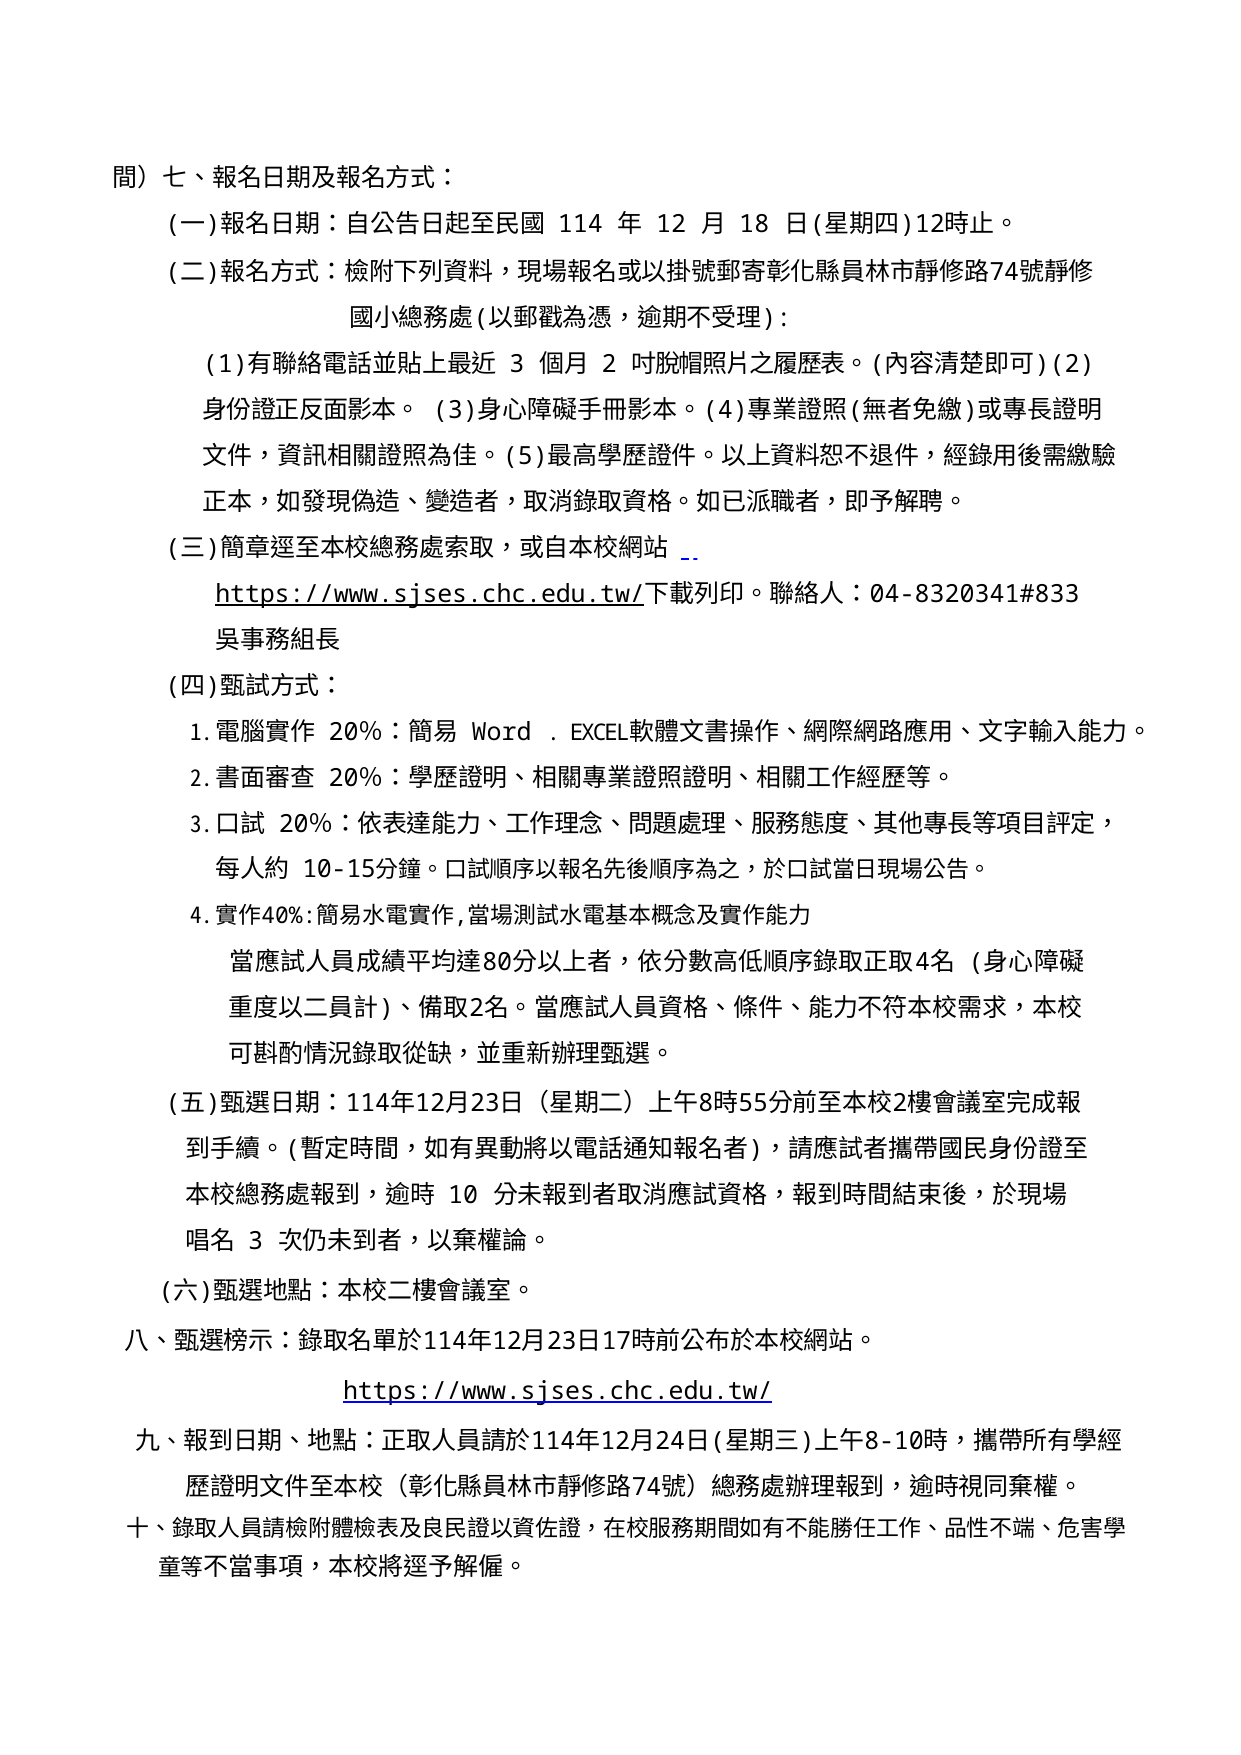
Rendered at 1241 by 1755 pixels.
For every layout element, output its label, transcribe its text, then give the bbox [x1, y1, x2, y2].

text (1)有聯絡電話並貼上最近 3 個月 2 吋脫帽照片之履歷表。(內容清楚即可)(2)身份證正反面影本。 (3)身心障礙手冊影本。(4)專業證照(無者免繳)或專長證明文件，資訊相關證照為佳。(5)最高學歷證件。以上資料恕不退件，經錄用後需繳驗正本，如發現偽造、變造者，取消錄取資格。如已派職者，即予解聘。 [203, 336, 1117, 519]
list 書面審查 20％：學歷證明、相關專業證照證明、相關工作經歷等。 [190, 749, 1128, 795]
text 九、報到日期、地點：正取人員請於114年12月24日(星期三)上午8-10時，攜帶所有學經歷證明文件至本校（彰化縣員林市靜修路74號）總務處辦理報到，逾時視同棄權。 [135, 1413, 1128, 1504]
text (二)報名方式：檢附下列資料，現場報名或以掛號郵寄彰化縣員林市靜修路74號靜修國小總務處(以郵戳為憑，逾期不受理): [165, 244, 1111, 336]
text 八、甄選榜示：錄取名單於114年12月23日17時前公布於本校網站。 [124, 1313, 1128, 1358]
text 間）七、報名日期及報名方式： [112, 150, 1057, 196]
list 口試 20％：依表達能力、工作理念、問題處理、服務態度、其他專長等項目評定，每人約 10-15分鐘。口試順序以報名先後順序為之，於口試當日現場公告。 [190, 795, 1128, 887]
text https://www.sjses.chc.edu.tw/ [343, 1363, 1128, 1408]
text (一)報名日期：自公告日起至民國 114 年 12 月 18 日(星期四)12時止。 [165, 196, 1128, 242]
list 實作40%:簡易水電實作,當場測試水電基本概念及實作能力 [190, 887, 1128, 933]
text 當應試人員成績平均達80分以上者，依分數高低順序錄取正取4名 (身心障礙重度以二員計)、備取2名。當應試人員資格、條件、能力不符本校需求，本校可斟酌情況錄取從缺，並重新辦理甄選。 [228, 934, 1084, 1071]
text (四)甄試方式： [165, 658, 901, 704]
text (五)甄選日期：114年12月23日（星期二）上午8時55分前至本校2樓會議室完成報到手續。(暫定時間，如有異動將以電話通知報名者)，請應試者攜帶國民身份證至本校總務處報到，逾時 10 分未報到者取消應試資格，報到時間結束後，於現場唱名 3 次仍未到者，以棄權論。 [135, 1075, 1092, 1258]
list 電腦實作 20％：簡易 Word . EXCEL軟體文書操作、網際網路應用、文字輸入能力。 [190, 704, 1128, 749]
text 十、錄取人員請檢附體檢表及良民證以資佐證，在校服務期間如有不能勝任工作、品性不端、危害學 童等不當事項，本校將逕予解僱。 [112, 1504, 1128, 1583]
text (三)簡章逕至本校總務處索取，或自本校網站 https://www.sjses.chc.edu.tw/下載列印。聯絡人：04-8320341#833 吳事務組長 [165, 520, 1102, 657]
text (六)甄選地點：本校二樓會議室。 [158, 1263, 1092, 1308]
